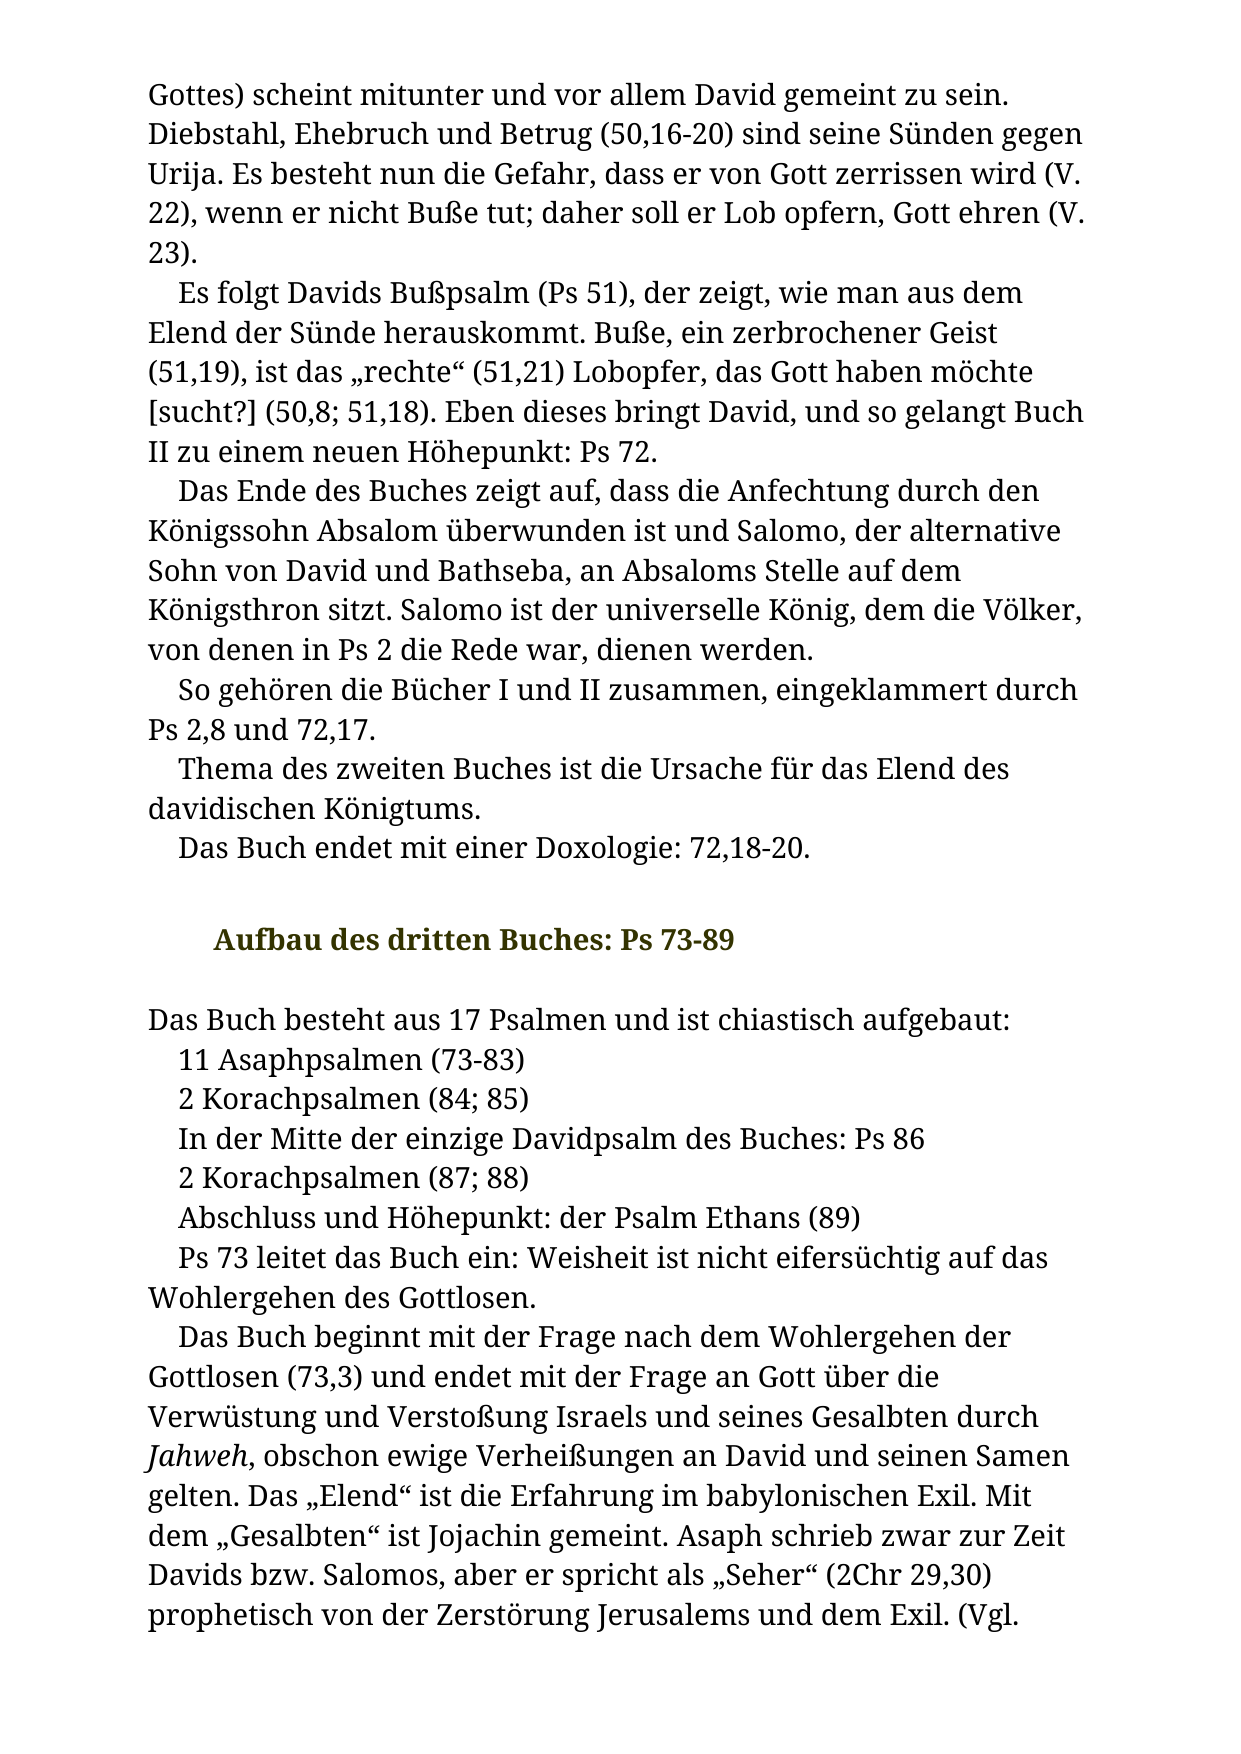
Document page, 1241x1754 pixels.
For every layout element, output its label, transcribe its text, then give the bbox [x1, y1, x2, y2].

text Das Ende des Buches zeigt auf, dass die Anfechtung durch den Königssohn Absalom überwunden ist und Salomo, der alternative Sohn von David und Bathseba, an Absaloms Stelle auf dem Königsthron sitzt. Salomo ist der universelle König, dem die Völker, von denen in Ps 2 die Rede war, dienen werden. [148, 471, 1093, 669]
text Thema des zweiten Buches ist die Ursache für das Elend des davidischen Königtums. [148, 748, 1093, 828]
text 11 Asaphpsalmen (73-83) [148, 1039, 1093, 1078]
text Es folgt Davids Bußpsalm (Ps 51), der zeigt, wie man aus dem Elend der Sünde herauskommt. Buße, ein zerbrochener Geist (51,19), ist das „rechte“ (51,21) Lobopfer, das Gott haben möchte [sucht?] (50,8; 51,18). Eben dieses bringt David, und so gelangt Buch II zu einem neuen Höhepunkt: Ps 72. [148, 272, 1093, 471]
text Das Buch besteht aus 17 Psalmen und ist chiastisch aufgebaut: [148, 999, 1093, 1039]
text Das Buch endet mit einer Doxologie: 72,18-20. [148, 828, 1093, 867]
text Das Buch beginnt mit der Frage nach dem Wohlergehen der Gottlosen (73,3) und endet mit der Frage an Gott über die Verwüstung und Verstoßung Israels und seines Gesalbten durch Jahweh, obschon ewige Verheißungen an David und seinen Samen gelten. Das „Elend“ ist die Erfahrung im babylonischen Exil. Mit dem „Gesalbten“ ist Jojachin gemeint. Asaph schrieb zwar zur Zeit Davids bzw. Salomos, aber er spricht als „Seher“ (2Chr 29,30) prophetisch von der Zerstörung Jerusalems und dem Exil. (Vgl. [148, 1317, 1093, 1634]
text 2 Korachpsalmen (84; 85) [148, 1078, 1093, 1118]
text Abschluss und Höhepunkt: der Psalm Ethans (89) [148, 1197, 1093, 1237]
text In der Mitte der einzige Davidpsalm des Buches: Ps 86 [148, 1118, 1093, 1158]
text Gottes) scheint mitunter und vor allem David gemeint zu sein. Diebstahl, Ehebruch und Betrug (50,16-20) sind seine Sünden gegen Urija. Es besteht nun die Gefahr, dass er von Gott zerrissen wird (V. 22), wenn er nicht Buße tut; daher soll er Lob opfern, Gott ehren (V. 23). [148, 74, 1093, 272]
subtitle Aufbau des dritten Buches: Ps 73-89 [183, 920, 1093, 959]
text Ps 73 leitet das Buch ein: Weisheit ist nicht eifersüchtig auf das Wohlergehen des Gottlosen. [148, 1237, 1093, 1317]
text So gehören die Bücher I und II zusammen, eingeklammert durch Ps 2,8 und 72,17. [148, 669, 1093, 748]
text 2 Korachpsalmen (87; 88) [148, 1158, 1093, 1197]
